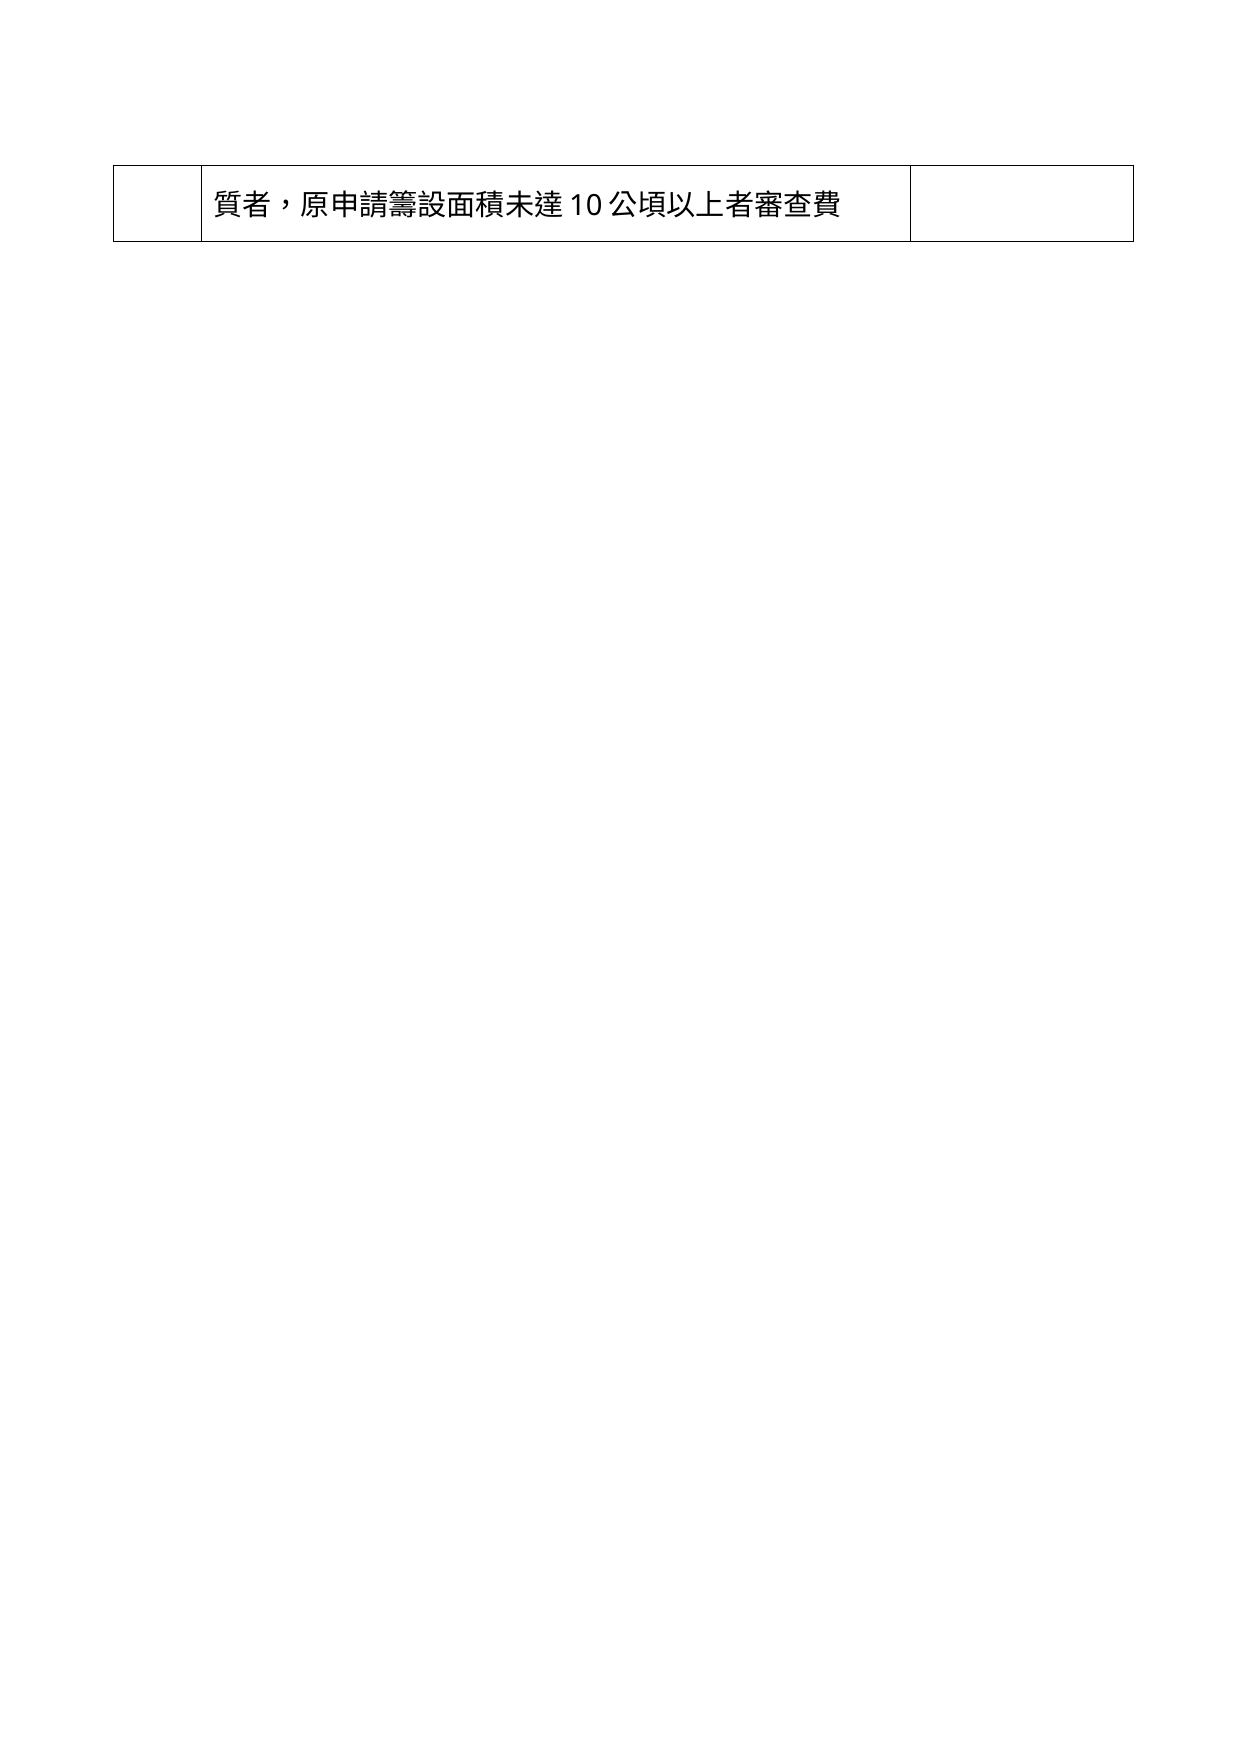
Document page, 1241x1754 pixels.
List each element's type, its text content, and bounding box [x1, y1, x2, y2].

table_cell [114, 166, 201, 241]
table_cell 質者，原申請籌設面積未達10公頃以上者審查費 [202, 166, 910, 241]
table_cell [911, 166, 1133, 241]
